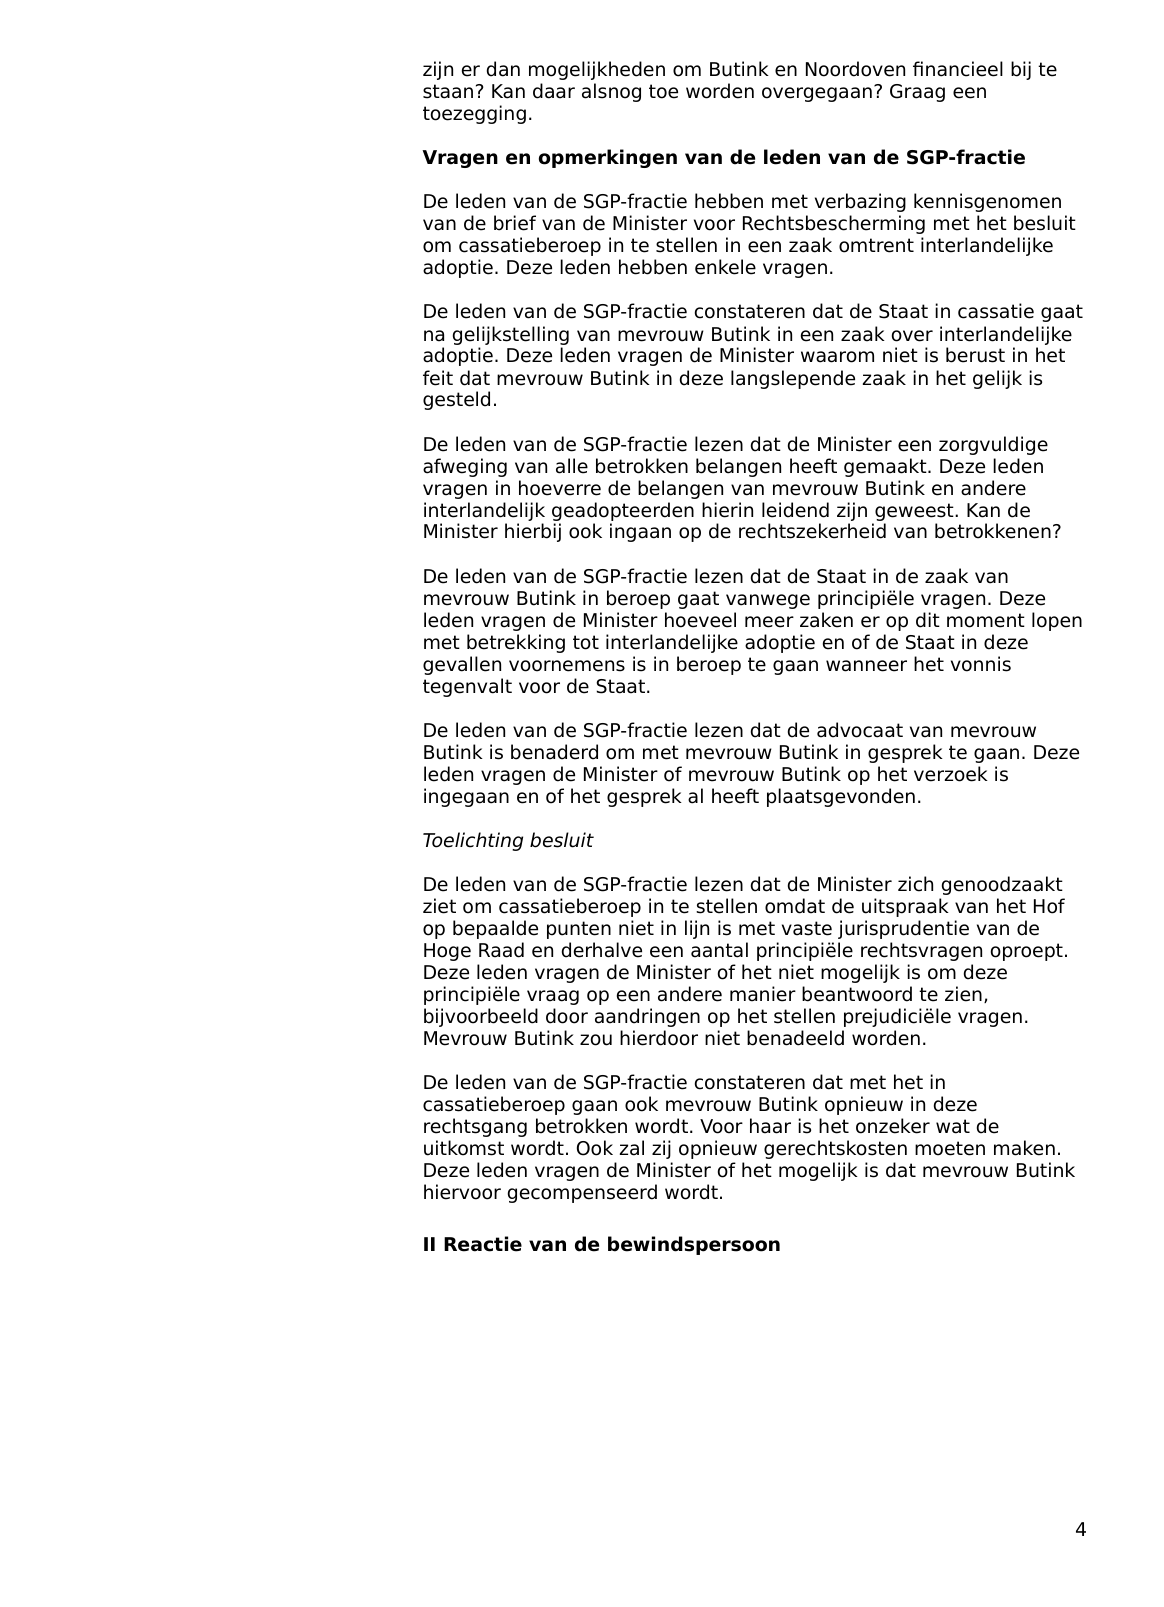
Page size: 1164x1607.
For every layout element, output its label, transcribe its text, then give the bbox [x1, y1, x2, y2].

text De leden van de SGP-fractie lezen dat de advocaat van mevrouw Butink is benaderd om met mevrouw Butink in gesprek te gaan. Deze leden vragen de Minister of mevrouw Butink op het verzoek is ingegaan en of het gesprek al heeft plaatsgevonden. [422, 720, 1087, 808]
text De leden van de SGP-fractie constateren dat met het in cassatieberoep gaan ook mevrouw Butink opnieuw in deze rechtsgang betrokken wordt. Voor haar is het onzeker wat de uitkomst wordt. Ook zal zij opnieuw gerechtskosten moeten maken. Deze leden vragen de Minister of het mogelijk is dat mevrouw Butink hiervoor gecompenseerd wordt. [422, 1072, 1087, 1204]
subtitle Toelichting besluit [422, 830, 1087, 852]
text De leden van de SGP-fractie lezen dat de Minister zich genoodzaakt ziet om cassatieberoep in te stellen omdat de uitspraak van het Hof op bepaalde punten niet in lijn is met vaste jurisprudentie van de Hoge Raad en derhalve een aantal principiële rechtsvragen oproept. Deze leden vragen de Minister of het niet mogelijk is om deze principiële vraag op een andere manier beantwoord te zien, bijvoorbeeld door aandringen op het stellen prejudiciële vragen. Mevrouw Butink zou hierdoor niet benadeeld worden. [422, 874, 1087, 1050]
subtitle Vragen en opmerkingen van de leden van de SGP-fractie [422, 147, 1087, 169]
subtitle II Reactie van de bewindspersoon [422, 1234, 1087, 1256]
text zijn er dan mogelijkheden om Butink en Noordoven financieel bij te staan? Kan daar alsnog toe worden overgegaan? Graag een toezegging. [422, 59, 1087, 125]
text De leden van de SGP-fractie lezen dat de Minister een zorgvuldige afweging van alle betrokken belangen heeft gemaakt. Deze leden vragen in hoeverre de belangen van mevrouw Butink en andere interlandelijk geadopteerden hierin leidend zijn geweest. Kan de Minister hierbij ook ingaan op de rechtszekerheid van betrokkenen? [422, 433, 1087, 543]
text De leden van de SGP-fractie hebben met verbazing kennisgenomen van de brief van de Minister voor Rechtsbescherming met het besluit om cassatieberoep in te stellen in een zaak omtrent interlandelijke adoptie. Deze leden hebben enkele vragen. [422, 191, 1087, 279]
text De leden van de SGP-fractie constateren dat de Staat in cassatie gaat na gelijkstelling van mevrouw Butink in een zaak over interlandelijke adoptie. Deze leden vragen de Minister waarom niet is berust in het feit dat mevrouw Butink in deze langslepende zaak in het gelijk is gesteld. [422, 301, 1087, 411]
text De leden van de SGP-fractie lezen dat de Staat in de zaak van mevrouw Butink in beroep gaat vanwege principiële vragen. Deze leden vragen de Minister hoeveel meer zaken er op dit moment lopen met betrekking tot interlandelijke adoptie en of de Staat in deze gevallen voornemens is in beroep te gaan wanneer het vonnis tegenvalt voor de Staat. [422, 566, 1087, 697]
